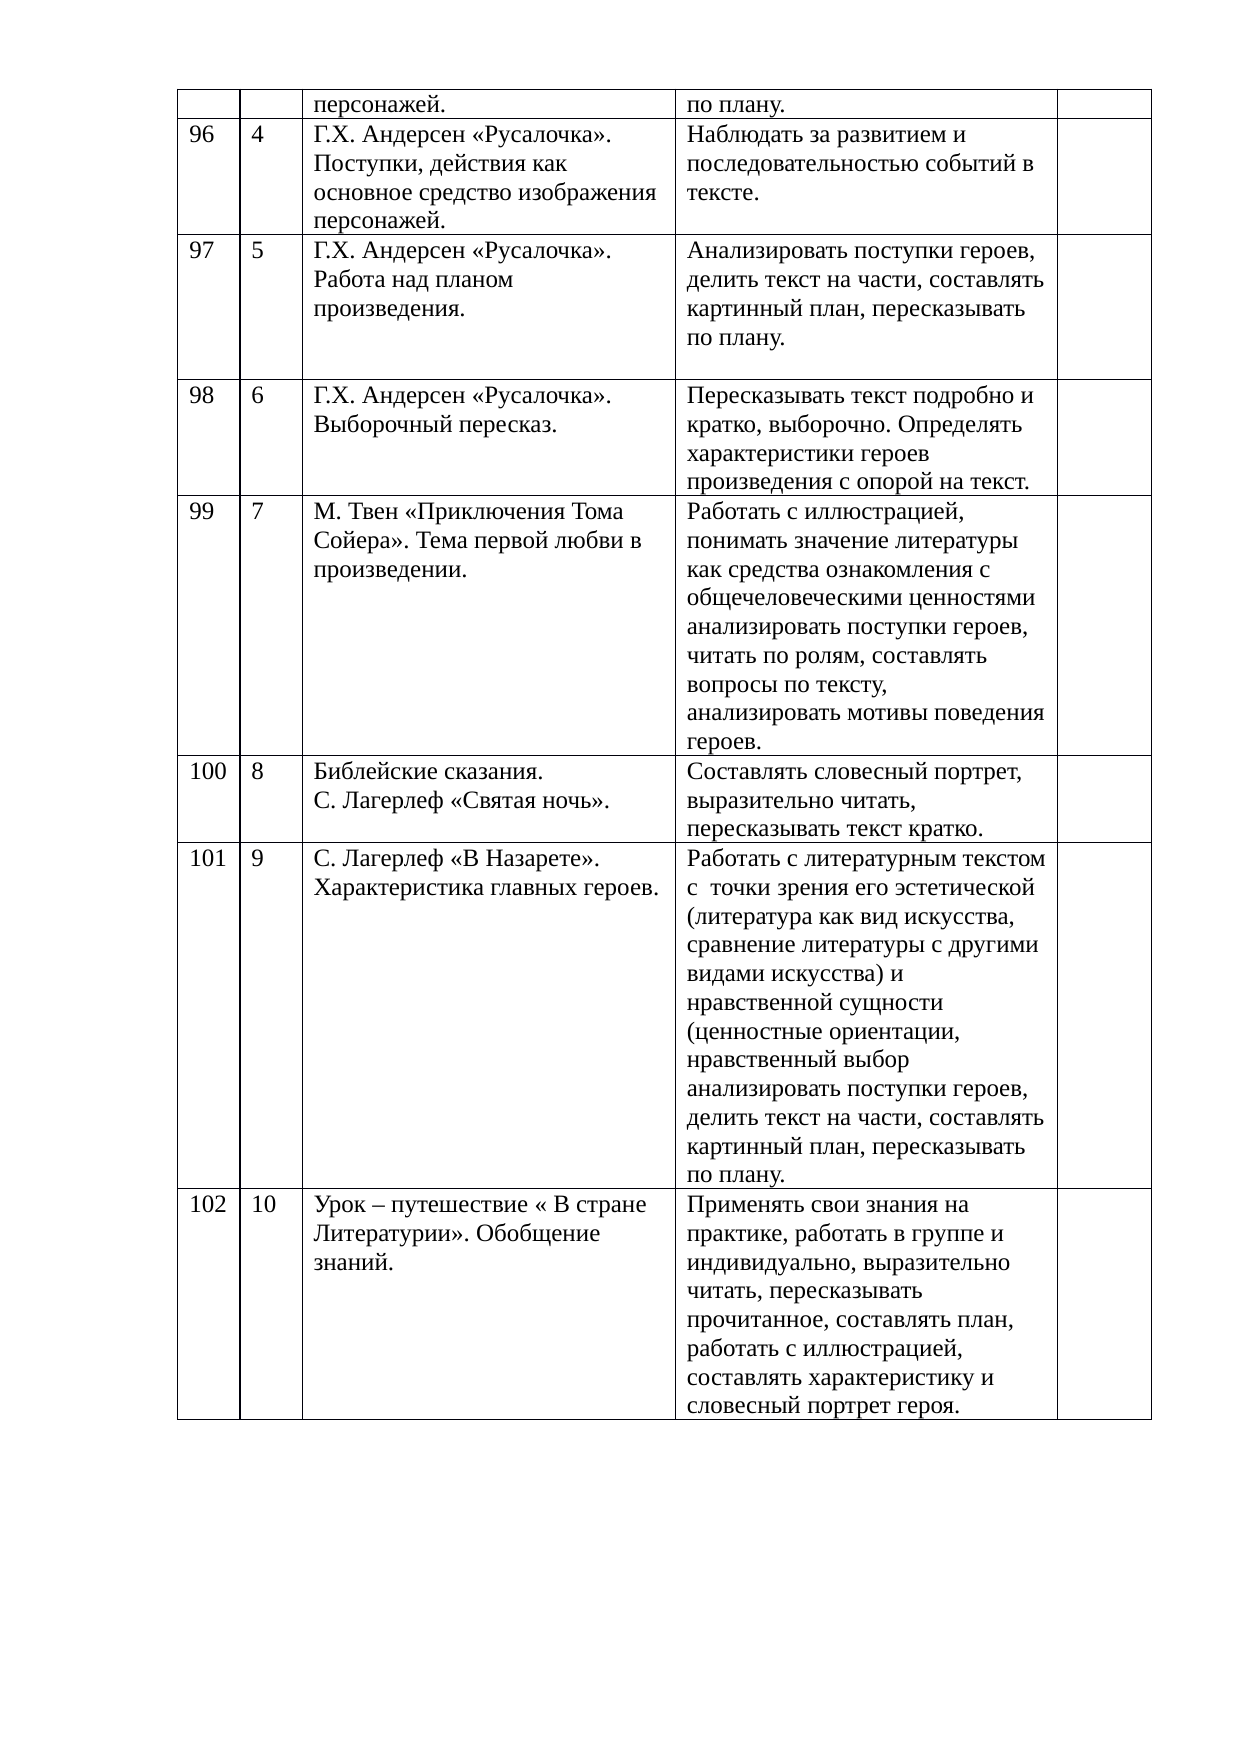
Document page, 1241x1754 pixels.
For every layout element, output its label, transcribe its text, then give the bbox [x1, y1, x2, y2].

table_cell 99 [178, 496, 239, 755]
table_cell 9 [241, 843, 302, 1188]
table_cell Работать с иллюстрацией, понимать значение литературы как средства ознакомления с общечеловеческими ценностями анализировать поступки героев, читать по ролям, составлять вопросы по тексту, анализировать мотивы поведения героев. [676, 496, 1057, 755]
table_cell 6 [241, 380, 302, 495]
table_cell 98 [178, 380, 239, 495]
table_cell [1058, 90, 1151, 118]
table_cell Применять свои знания на практике, работать в группе и индивидуально, выразительно читать, пересказывать прочитанное, составлять план, работать с иллюстрацией, составлять характеристику и словесный портрет героя. [676, 1189, 1057, 1419]
table_cell по плану. [676, 90, 1057, 118]
table_cell 96 [178, 119, 239, 234]
table_cell Анализировать поступки героев, делить текст на части, составлять картинный план, пересказывать по плану. [676, 235, 1057, 379]
table_cell [1058, 1189, 1151, 1419]
table_cell [1058, 119, 1151, 234]
table_cell [1058, 756, 1151, 842]
table_cell Пересказывать текст подробно и кратко, выборочно. Определять характеристики героев произведения с опорой на текст. [676, 380, 1057, 495]
table_cell 102 [178, 1189, 239, 1419]
table_cell [241, 90, 302, 118]
table_cell 5 [241, 235, 302, 379]
table_cell 7 [241, 496, 302, 755]
table_cell Составлять словесный портрет, выразительно читать, пересказывать текст кратко. [676, 756, 1057, 842]
table_cell М. Твен «Приключения Тома Сойера». Тема первой любви в произведении. [303, 496, 675, 755]
table_cell 8 [241, 756, 302, 842]
table_cell Г.Х. Андерсен «Русалочка». Поступки, действия как основное средство изображения персонажей. [303, 119, 675, 234]
table_cell [178, 90, 239, 118]
table_cell Наблюдать за развитием и последовательностью событий в тексте. [676, 119, 1057, 234]
table_cell Библейские сказания. С. Лагерлеф «Святая ночь». [303, 756, 675, 842]
table_cell Работать с литературным текстом с точки зрения его эстетической (литература как вид искусства, сравнение литературы с другими видами искусства) и нравственной сущности (ценностные ориентации, нравственный выбор анализировать поступки героев, делить текст на части, составлять картинный план, пересказывать по плану. [676, 843, 1057, 1188]
table_cell 101 [178, 843, 239, 1188]
table_cell [1058, 380, 1151, 495]
table_cell персонажей. [303, 90, 675, 118]
table_cell Г.Х. Андерсен «Русалочка». Выборочный пересказ. [303, 380, 675, 495]
table_cell Г.Х. Андерсен «Русалочка». Работа над планом произведения. [303, 235, 675, 379]
table_cell 100 [178, 756, 239, 842]
table_cell 4 [241, 119, 302, 234]
table_cell 10 [241, 1189, 302, 1419]
table_cell [1058, 496, 1151, 755]
table_cell Урок – путешествие « В стране Литературии». Обобщение знаний. [303, 1189, 675, 1419]
table_cell 97 [178, 235, 239, 379]
table_cell С. Лагерлеф «В Назарете». Характеристика главных героев. [303, 843, 675, 1188]
table_cell [1058, 843, 1151, 1188]
table_cell [1058, 235, 1151, 379]
